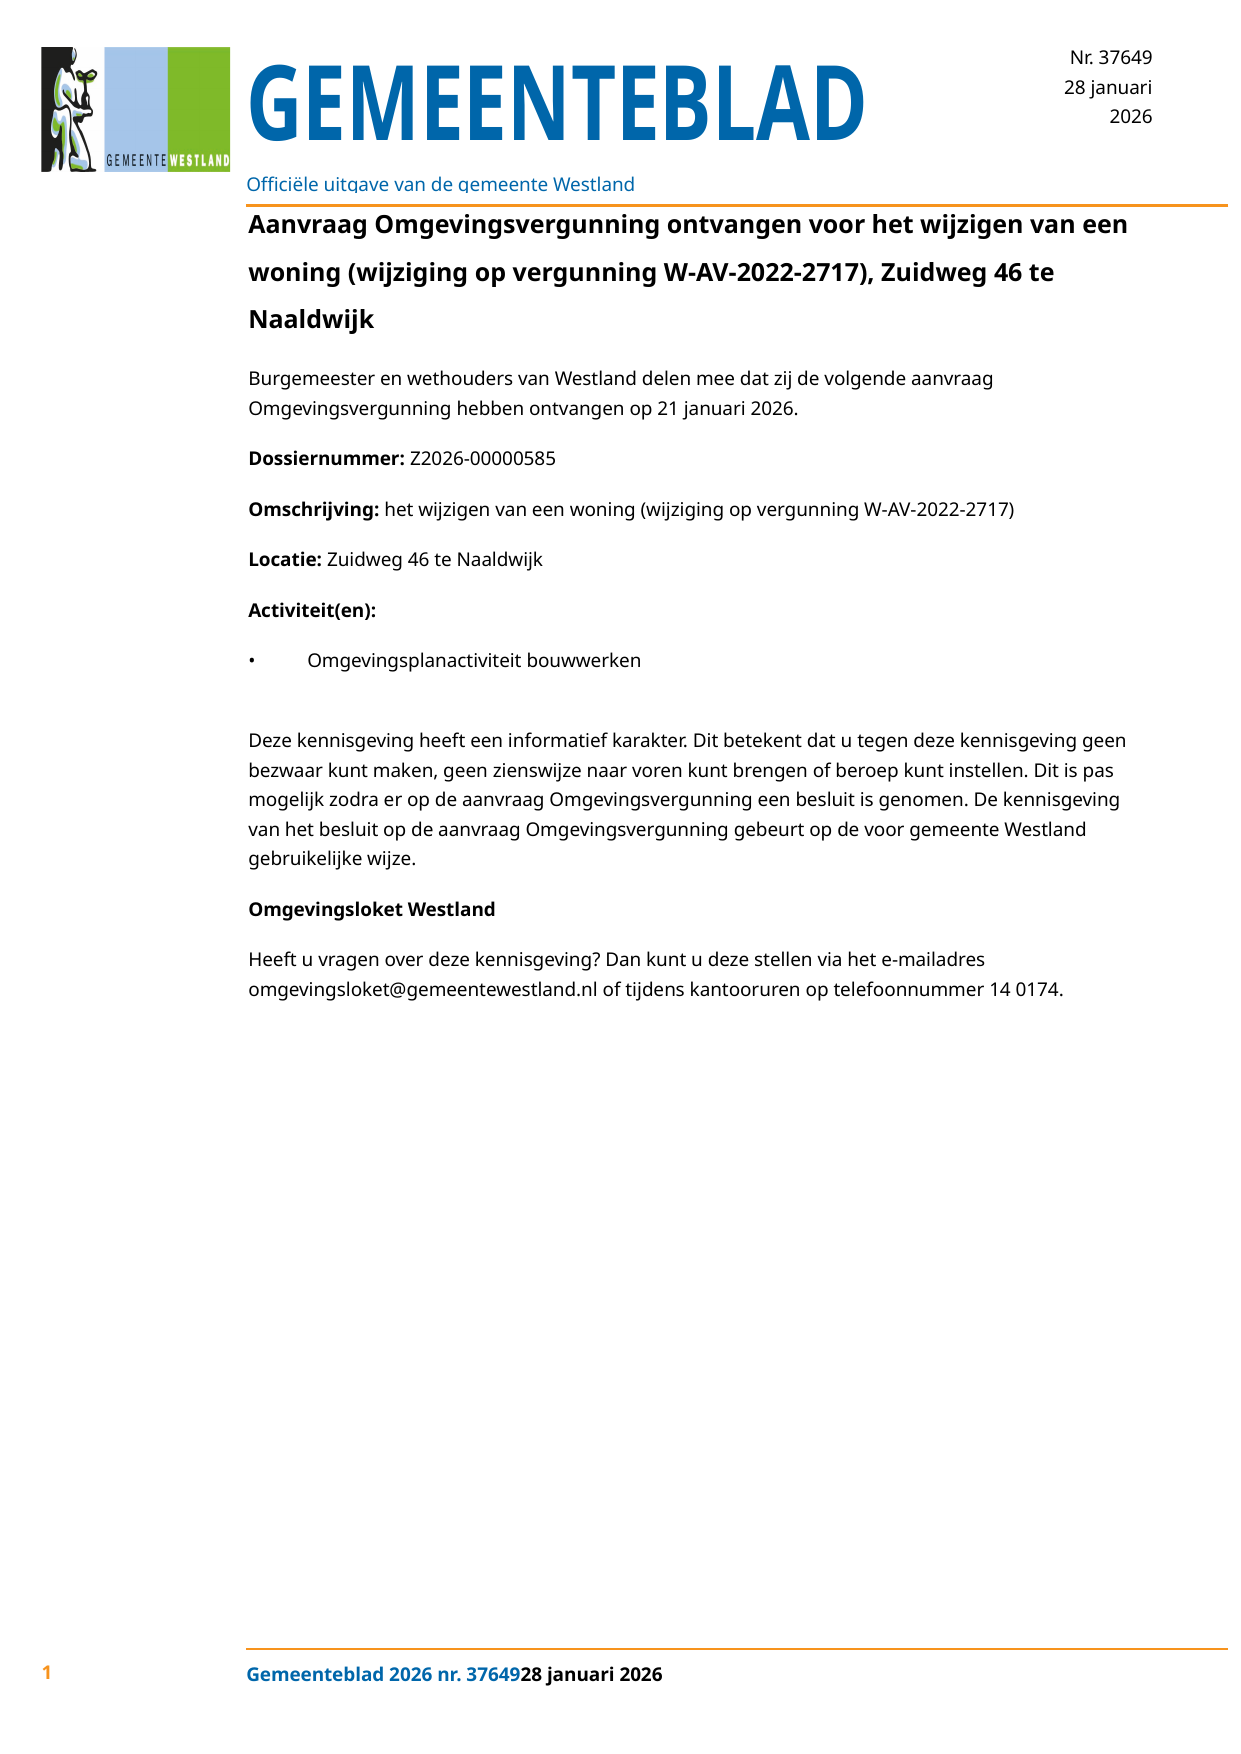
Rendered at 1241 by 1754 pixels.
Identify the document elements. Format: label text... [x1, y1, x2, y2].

text Activiteit(en): [248, 597, 1152, 622]
picture [41, 47, 231, 172]
text Deze kennisgeving heeft een informatief karakter. Dit betekent dat u tegen deze kennisgeving geen bezwaar kunt maken, geen zienswijze naar voren kunt brengen of beroep kunt instellen. Dit is pas mogelijk zodra er op de aanvraag Omgevingsvergunning een besluit is genomen. De kennisgeving van het besluit op de aanvraag Omgevingsvergunning gebeurt op de voor gemeente Westland gebruikelijke wijze. [248, 727, 1152, 871]
text Omschrijving: het wijzigen van een woning (wijziging op vergunning W-AV-2022-2717) [248, 496, 1152, 522]
text Locatie: Zuidweg 46 te Naaldwijk [248, 546, 1152, 572]
text Omgevingsloket Westland [248, 896, 1152, 922]
text Heeft u vragen over deze kennisgeving? Dan kunt u deze stellen via het e-mailadres omgevingsloket@gemeentewestland.nl of tijdens kantooruren op telefoonnummer 14 0174. [248, 946, 1152, 1002]
text Aanvraag Omgevingsvergunning ontvangen voor het wijzigen van een woning (wijziging op vergunning W-AV-2022-2717), Zuidweg 46 te Naaldwijk [248, 207, 1152, 336]
text Burgemeester en wethouders van Westland delen mee dat zij de volgende aanvraag Omgevingsvergunning hebben ontvangen op 21 januari 2026. [248, 366, 1152, 421]
text Dossiernummer: Z2026-00000585 [248, 446, 1152, 471]
list Omgevingsplanactiviteit bouwwerken [248, 647, 1152, 673]
